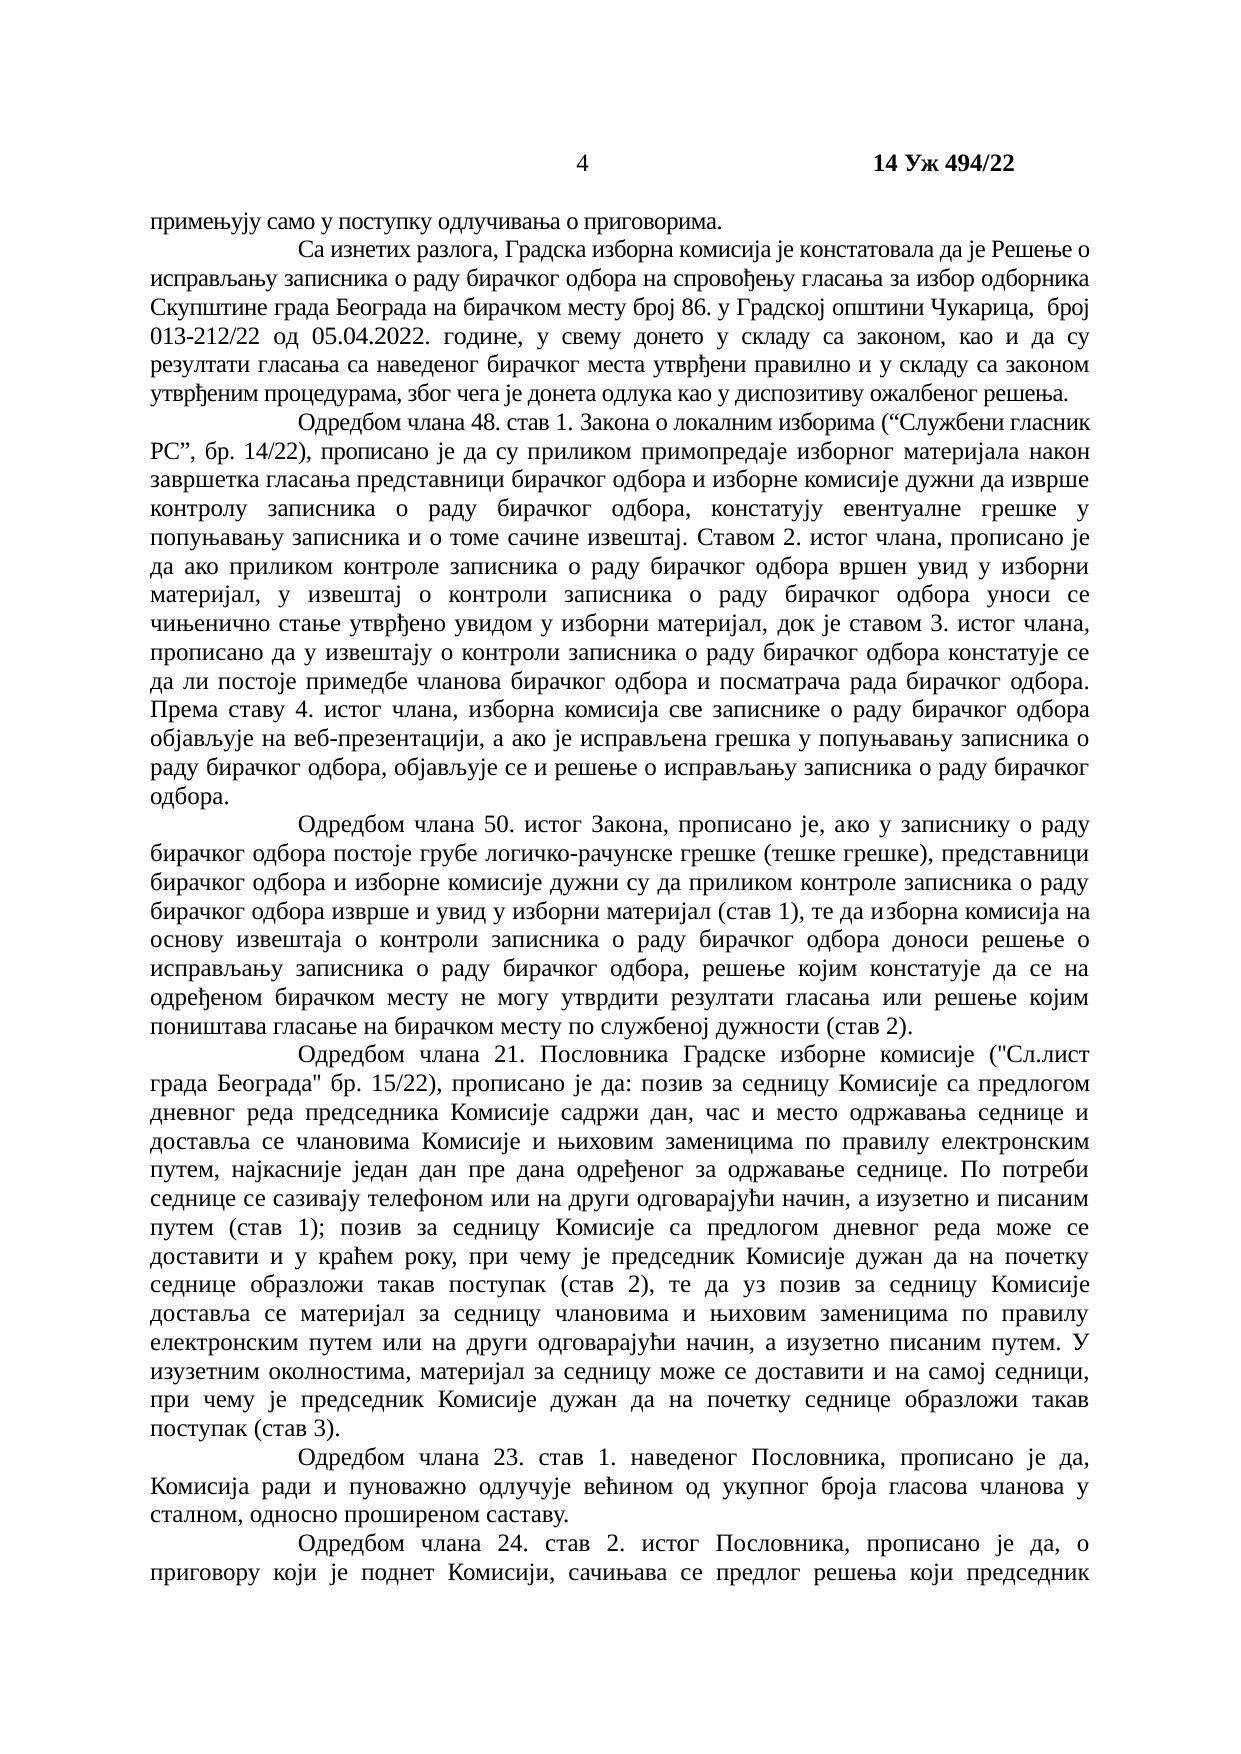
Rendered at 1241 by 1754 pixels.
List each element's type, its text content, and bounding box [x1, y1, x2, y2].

text Одредбом члана 23. став 1. наведеног Пословника, прописано је да, Комисија ради и пуноважно одлучује већином од укупног броја гласова чланова у сталном, односно проширеном саставу. [150, 1442, 1091, 1528]
text примењују само у поступку одлучивања о приговорима. [150, 206, 1091, 234]
text Одредбом члана 50. истог Закона, прописано је, ако у записнику о раду бирачког одбора постоје грубе логичко-рачунске грешке (тешке грешке), представници бирачког одбора и изборне комисије дужни су да приликом контроле записника о раду бирачког одбора изврше и увид у изборни материјал (став 1), те да изборна комисија на основу извештаја о контроли записника о раду бирачког одбора доноси решење о исправљању записника о раду бирачког одбора, решење којим констатује да се на одређеном бирачком месту не могу утврдити резултати гласања или решење којим поништава гласање на бирачком месту по службеној дужности (став 2). [150, 809, 1091, 1039]
text Одредбом члана 24. став 2. истог Пословника, прописано је да, о приговору који је поднет Комисији, сачињава се предлог решења који председник [150, 1528, 1091, 1586]
text Одредбом члана 48. став 1. Закона о локалним изборима (“Службени гласник РС”, бр. 14/22), прописано је да су приликом примопредаје изборног материјала након завршетка гласања представници бирачког одбора и изборне комисије дужни да изврше контролу записника о раду бирачког одбора, констатују евентуалне грешке у попуњавању записника и о томе сачине извештај. Ставом 2. истог члана, прописано је да ако приликом контроле записника о раду бирачког одбора вршен увид у изборни материјал, у извештај о контроли записника о раду бирачког одбора уноси се чињенично стање утврђено увидом у изборни материјал, док је ставом 3. истог члана, прописано да у извештају о контроли записника о раду бирачког одбора констатује се да ли постоје примедбе чланова бирачког одбора и посматрача рада бирачког одбора. Према ставу 4. истог члана, изборна комисија све записнике о раду бирачког одбора објављује на веб-презентацији, а ако је исправљена грешка у попуњавању записника о раду бирачког одбора, објављује се и решење о исправљању записника о раду бирачког одбора. [150, 407, 1091, 809]
text Са изнетих разлога, Градска изборна комисија је констатовала да је Решење о исправљању записника о раду бирачког одбора на спровођењу гласања за избор одборника Скупштине града Београда на бирачком месту број 86. у Градској општини Чукарица, број 013-212/22 од 05.04.2022. године, у свему донето у складу са законом, као и да су резултати гласања са наведеног бирачког места утврђени правилно и у складу са законом утврђеним процедурама, због чега је донета одлука као у диспозитиву ожалбеног решења. [150, 234, 1091, 407]
text Одредбом члана 21. Пословника Градске изборне комисије (''Сл.лист града Београда'' бр. 15/22), прописано је да: позив за седницу Комисије са предлогом дневног реда председника Комисије садржи дан, час и место одржавања седнице и доставља се члановима Комисије и њиховим заменицима по правилу електронским путем, најкасније један дан пре дана одређеног за одржавање седнице. По потреби седнице се сазивају телефоном или на други одговарајући начин, а изузетно и писаним путем (став 1); позив за седницу Комисије са предлогом дневног реда може се доставити и у краћем року, при чему је председник Комисије дужан да на почетку седнице образложи такав поступак (став 2), те да уз позив за седницу Комисије доставља се материјал за седницу члановима и њиховим заменицима по правилу електронским путем или на други одговарајући начин, а изузетно писаним путем. У изузетним околностима, материјал за седницу може се доставити и на самој седници, при чему је председник Комисије дужан да на почетку седнице образложи такав поступак (став 3). [150, 1039, 1091, 1442]
